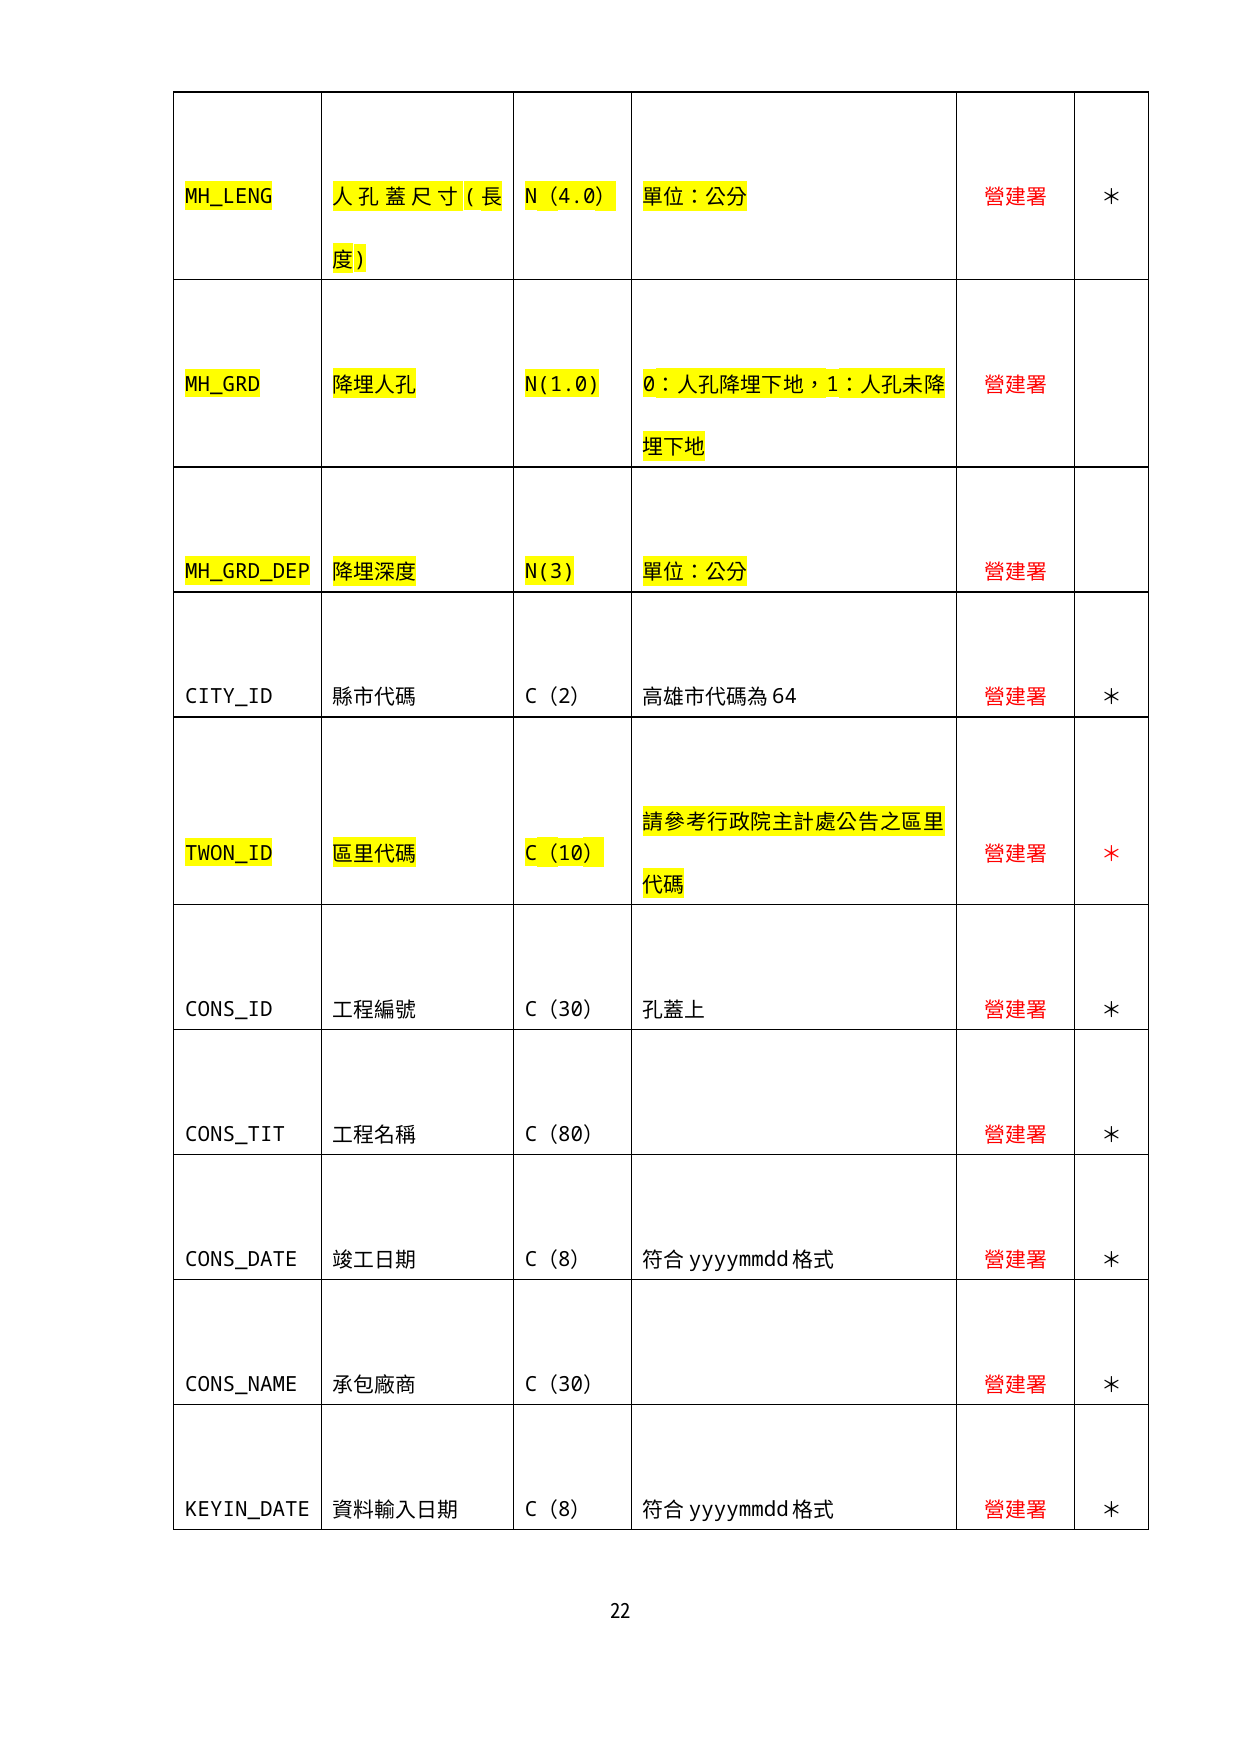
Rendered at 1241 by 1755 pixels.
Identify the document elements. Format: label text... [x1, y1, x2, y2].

table_cell 單位：公分 [632, 93, 956, 279]
table_cell ＊ [1075, 1030, 1148, 1154]
table_cell N（4.0） [514, 93, 631, 279]
table_cell C（80） [514, 1030, 631, 1154]
table_cell N(1.0) [514, 280, 631, 466]
table_cell 縣市代碼 [322, 593, 513, 716]
table_cell ＊ [1075, 93, 1148, 279]
table_cell 營建署 [957, 468, 1074, 591]
table_cell C（8） [514, 1155, 631, 1279]
table_cell CONS_NAME [174, 1280, 321, 1404]
table_cell 人孔蓋尺寸(長度) [322, 93, 513, 279]
table_cell ＊ [1075, 718, 1148, 904]
table_cell 請參考行政院主計處公告之區里代碼 [632, 718, 956, 904]
table_cell 營建署 [957, 1155, 1074, 1279]
table_cell ＊ [1075, 1280, 1148, 1404]
table_cell 降埋深度 [322, 468, 513, 591]
table_cell 營建署 [957, 593, 1074, 716]
table_cell C（8） [514, 1405, 631, 1529]
table_cell [1075, 468, 1148, 591]
table_cell 工程編號 [322, 905, 513, 1029]
table_cell CONS_DATE [174, 1155, 321, 1279]
table_cell N(3) [514, 468, 631, 591]
table_cell ＊ [1075, 905, 1148, 1029]
table_cell 承包廠商 [322, 1280, 513, 1404]
table_cell 區里代碼 [322, 718, 513, 904]
table_cell ＊ [1075, 1155, 1148, 1279]
table_cell 0：人孔降埋下地，1：人孔未降埋下地 [632, 280, 956, 466]
table_cell MH_GRD [174, 280, 321, 466]
table_cell 高雄市代碼為64 [632, 593, 956, 716]
table_cell 營建署 [957, 93, 1074, 279]
table_cell 工程名稱 [322, 1030, 513, 1154]
table_cell [632, 1030, 956, 1154]
table_cell CITY_ID [174, 593, 321, 716]
table_cell ＊ [1075, 593, 1148, 716]
table_cell 營建署 [957, 280, 1074, 466]
table_cell 降埋人孔 [322, 280, 513, 466]
table_cell 竣工日期 [322, 1155, 513, 1279]
table_cell [1075, 280, 1148, 466]
table_cell 符合yyyymmdd格式 [632, 1405, 956, 1529]
table_cell 營建署 [957, 1405, 1074, 1529]
table_cell CONS_ID [174, 905, 321, 1029]
table_cell 營建署 [957, 905, 1074, 1029]
table_cell 單位：公分 [632, 468, 956, 591]
table_cell TWON_ID [174, 718, 321, 904]
table_cell 營建署 [957, 718, 1074, 904]
table_cell MH_LENG [174, 93, 321, 279]
table_cell 孔蓋上 [632, 905, 956, 1029]
table_cell C（30） [514, 1280, 631, 1404]
table_cell [632, 1280, 956, 1404]
table_cell 營建署 [957, 1280, 1074, 1404]
table_cell C（10） [514, 718, 631, 904]
table_cell KEYIN_DATE [174, 1405, 321, 1529]
table_cell C（30） [514, 905, 631, 1029]
table_cell CONS_TIT [174, 1030, 321, 1154]
table_cell 營建署 [957, 1030, 1074, 1154]
table_cell ＊ [1075, 1405, 1148, 1529]
table_cell C（2） [514, 593, 631, 716]
table_cell MH_GRD_DEP [174, 468, 321, 591]
table_cell 資料輸入日期 [322, 1405, 513, 1529]
table_cell 符合yyyymmdd格式 [632, 1155, 956, 1279]
